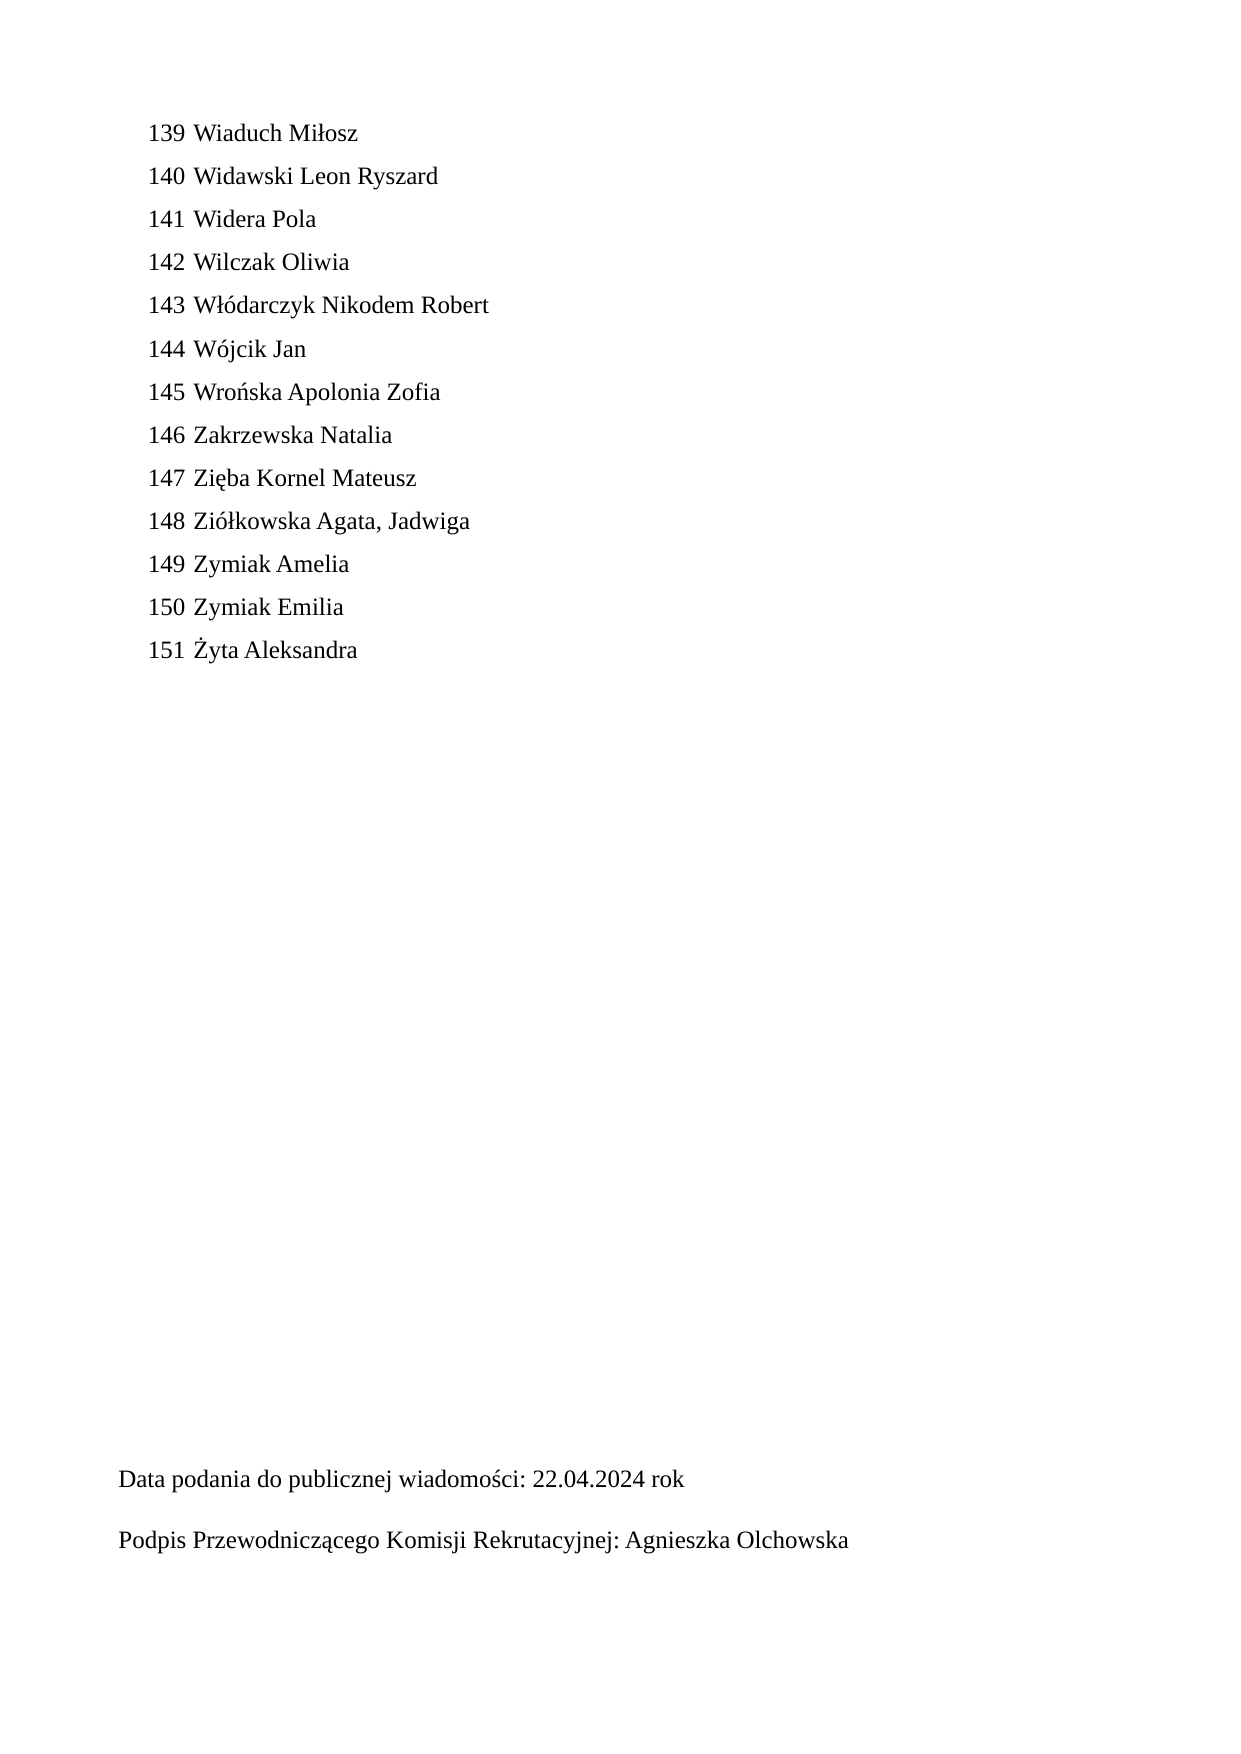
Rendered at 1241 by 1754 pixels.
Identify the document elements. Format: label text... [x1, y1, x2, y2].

list Widawski Leon Ryszard [148, 161, 1122, 190]
text Data podania do publicznej wiadomości: 22.04.2024 rok [118, 1464, 1122, 1493]
list Zakrzewska Natalia [148, 420, 1122, 449]
list Żyta Aleksandra [148, 636, 1122, 664]
list Zymiak Amelia [148, 549, 1122, 578]
text Podpis Przewodniczącego Komisji Rekrutacyjnej: Agnieszka Olchowska [118, 1525, 1122, 1554]
list Widera Pola [148, 204, 1122, 233]
list Wójcik Jan [148, 334, 1122, 362]
list Wiaduch Miłosz [148, 118, 1122, 147]
list Zymiak Emilia [148, 592, 1122, 621]
list Ziółkowska Agata, Jadwiga [148, 506, 1122, 535]
list Wrońska Apolonia Zofia [148, 377, 1122, 406]
list Zięba Kornel Mateusz [148, 463, 1122, 492]
list Wilczak Oliwia [148, 247, 1122, 276]
list Włódarczyk Nikodem Robert [148, 291, 1122, 319]
